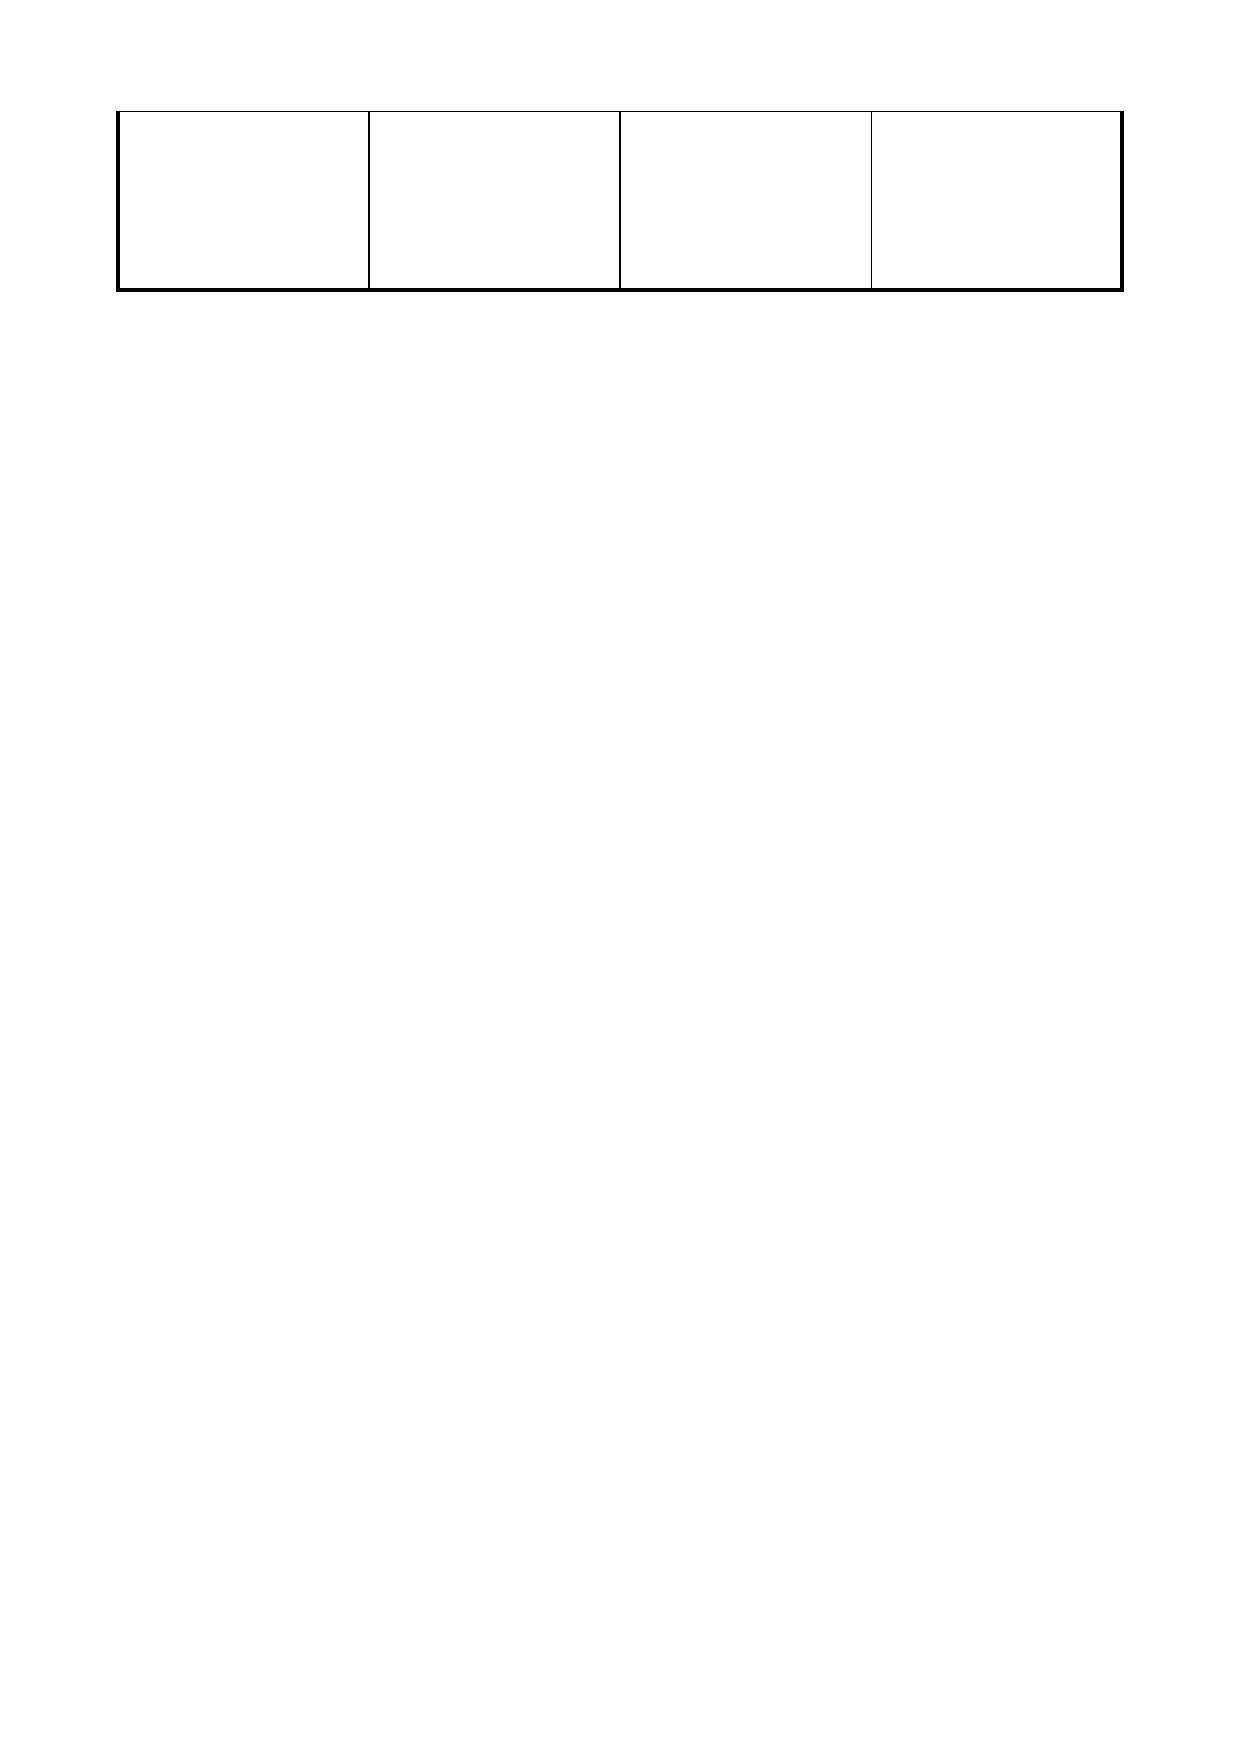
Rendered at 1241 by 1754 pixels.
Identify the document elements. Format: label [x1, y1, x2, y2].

table_cell [621, 112, 871, 288]
table_cell [120, 112, 368, 288]
table_cell [872, 112, 1120, 288]
table_cell [370, 112, 619, 288]
